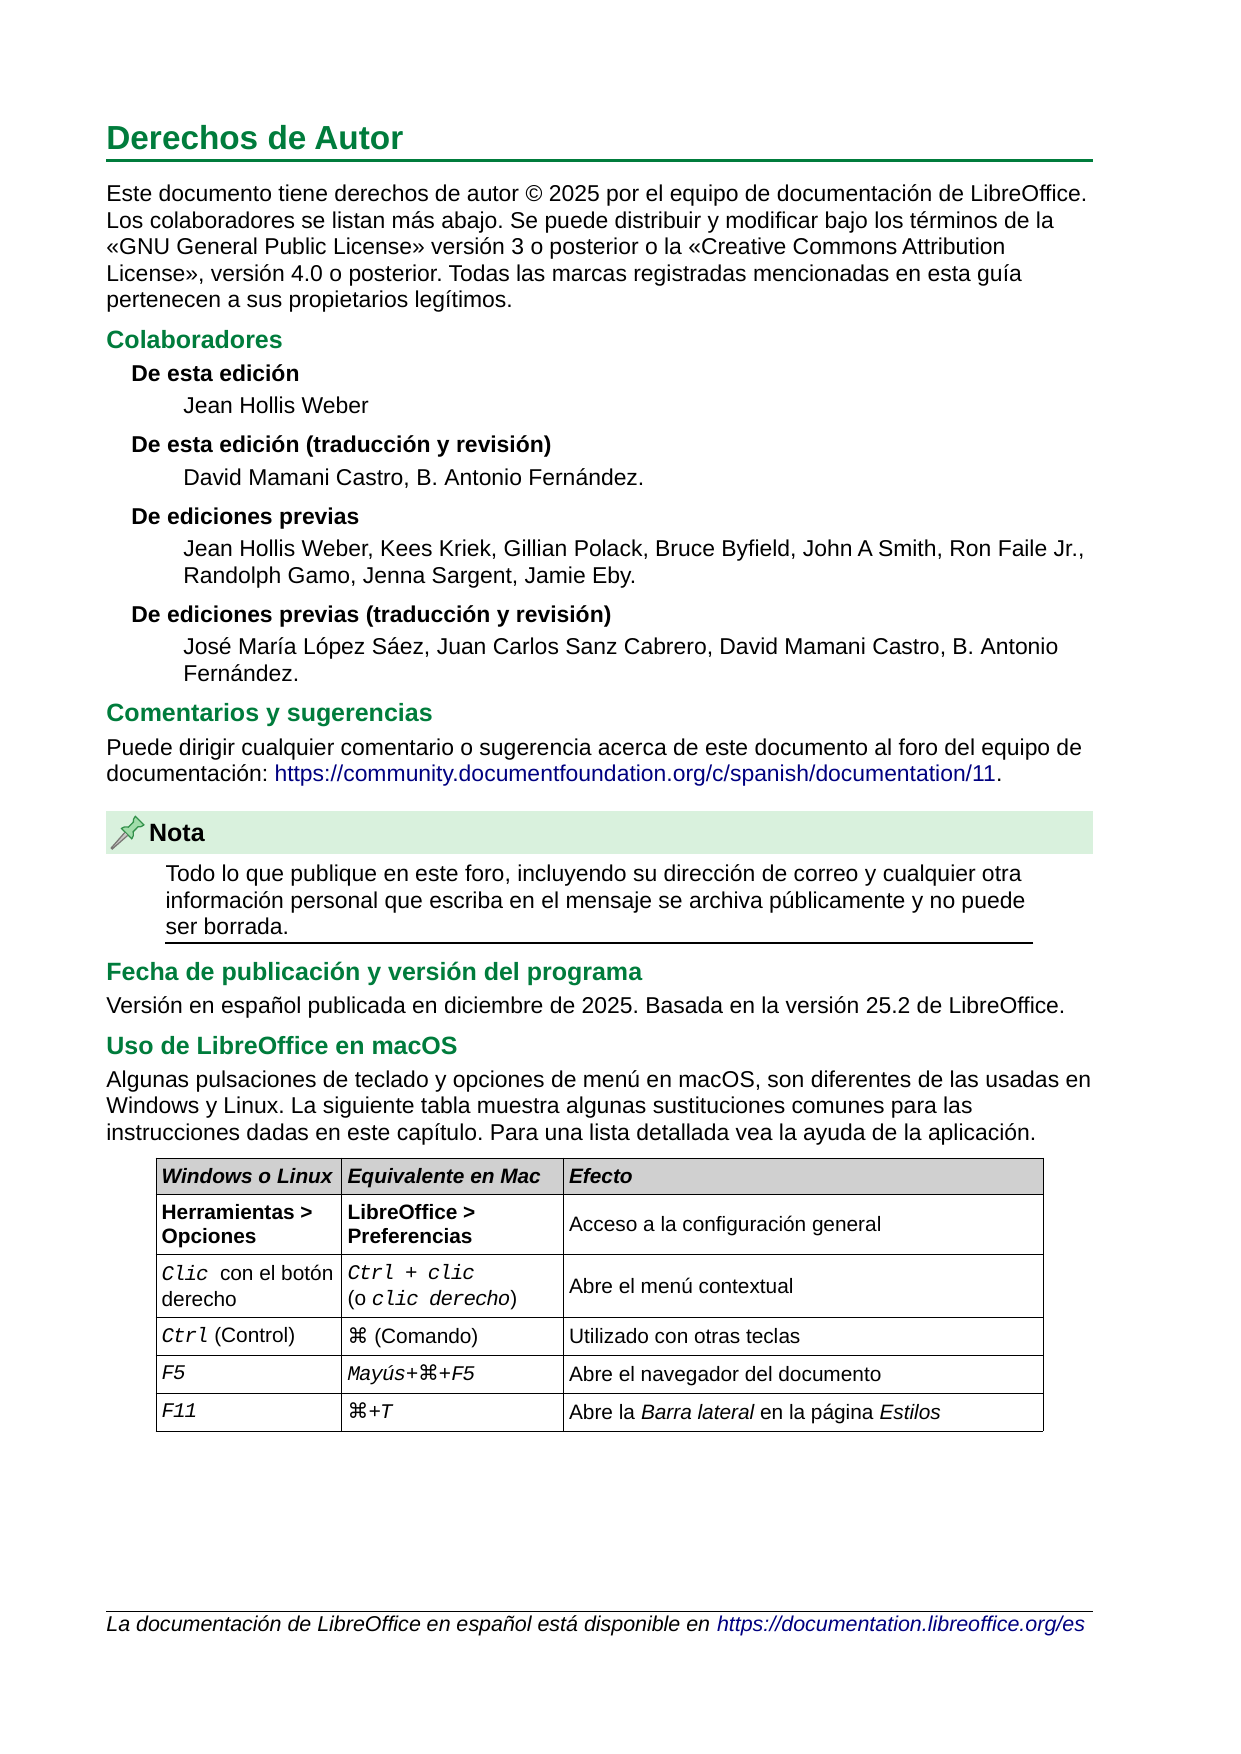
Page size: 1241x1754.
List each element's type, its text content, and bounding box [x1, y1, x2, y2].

table_cell ⌘+T [342, 1394, 563, 1431]
text De ediciones previas (traducción y revisión) [131, 601, 1093, 627]
table_cell Clic con el botón derecho [157, 1255, 341, 1317]
table_cell F11 [157, 1394, 341, 1431]
table_cell Utilizado con otras teclas [564, 1318, 1043, 1355]
table_cell Acceso a la configuración general [564, 1195, 1043, 1253]
subtitle Fecha de publicación y versión del programa [106, 957, 1093, 986]
table_header Windows o Linux [157, 1159, 341, 1194]
table_cell Abre el navegador del documento [564, 1356, 1043, 1393]
table_cell ⌘ (Comando) [342, 1318, 563, 1355]
table_cell Abre el menú contextual [564, 1255, 1043, 1317]
table_cell F5 [157, 1356, 341, 1393]
table_cell Ctrl (Control) [157, 1318, 341, 1355]
subtitle Comentarios y sugerencias [106, 698, 1093, 727]
subtitle Uso de LibreOffice en macOS [106, 1031, 1093, 1060]
table_header Efecto [564, 1159, 1043, 1194]
table_cell LibreOffice > Preferencias [342, 1195, 563, 1253]
text Jean Hollis Weber, Kees Kriek, Gillian Polack, Bruce Byfield, John A Smith, Ron Faile Jr., Randolph Gamo, Jenna Sargent, Jamie Eby. [183, 535, 1093, 588]
text De esta edición [131, 360, 1093, 386]
text Versión en español publicada en diciembre de 2025. Basada en la versión 25.2 de LibreOffice. [106, 992, 1093, 1018]
table_cell Mayús+⌘+F5 [342, 1356, 563, 1393]
text Este documento tiene derechos de autor © 2025 por el equipo de documentación de LibreOffice. Los colaboradores se listan más abajo. Se puede distribuir y modificar bajo los términos de la «GNU General Public License» versión 3 o posterior o la «Creative Commons Attribution License», versión 4.0 o posterior. Todas las marcas registradas mencionadas en esta guía pertenecen a sus propietarios legítimos. [106, 180, 1093, 312]
text José María López Sáez, Juan Carlos Sanz Cabrero, David Mamani Castro, B. Antonio Fernández. [183, 633, 1093, 686]
text David Mamani Castro, B. Antonio Fernández. [183, 464, 1093, 490]
text Puede dirigir cualquier comentario o sugerencia acerca de este documento al foro del equipo de documentación: https://community.documentfoundation.org/c/spanish/documentation/11. [106, 734, 1093, 786]
subtitle Colaboradores [106, 325, 1093, 353]
table_header Equivalente en Mac [342, 1159, 563, 1194]
text Algunas pulsaciones de teclado y opciones de menú en macOS, son diferentes de las usadas en Windows y Linux. La siguiente tabla muestra algunas sustituciones comunes para las instrucciones dadas en este capítulo. Para una lista detallada vea la ayuda de la aplicación. [106, 1066, 1093, 1145]
text Jean Hollis Weber [183, 392, 1093, 419]
text De ediciones previas [131, 503, 1093, 529]
text De esta edición (traducción y revisión) [131, 431, 1093, 458]
subtitle Nota [106, 811, 1093, 854]
table_cell Abre la Barra lateral en la página Estilos [564, 1394, 1043, 1431]
table_cell Ctrl + clic (o clic derecho) [342, 1255, 563, 1317]
table_cell Herramientas > Opciones [157, 1195, 341, 1253]
subtitle Derechos de Autor [106, 118, 1093, 159]
text Todo lo que publique en este foro, incluyendo su dirección de correo y cualquier otra información personal que escriba en el mensaje se archiva públicamente y no puede ser borrada. [165, 860, 1033, 942]
